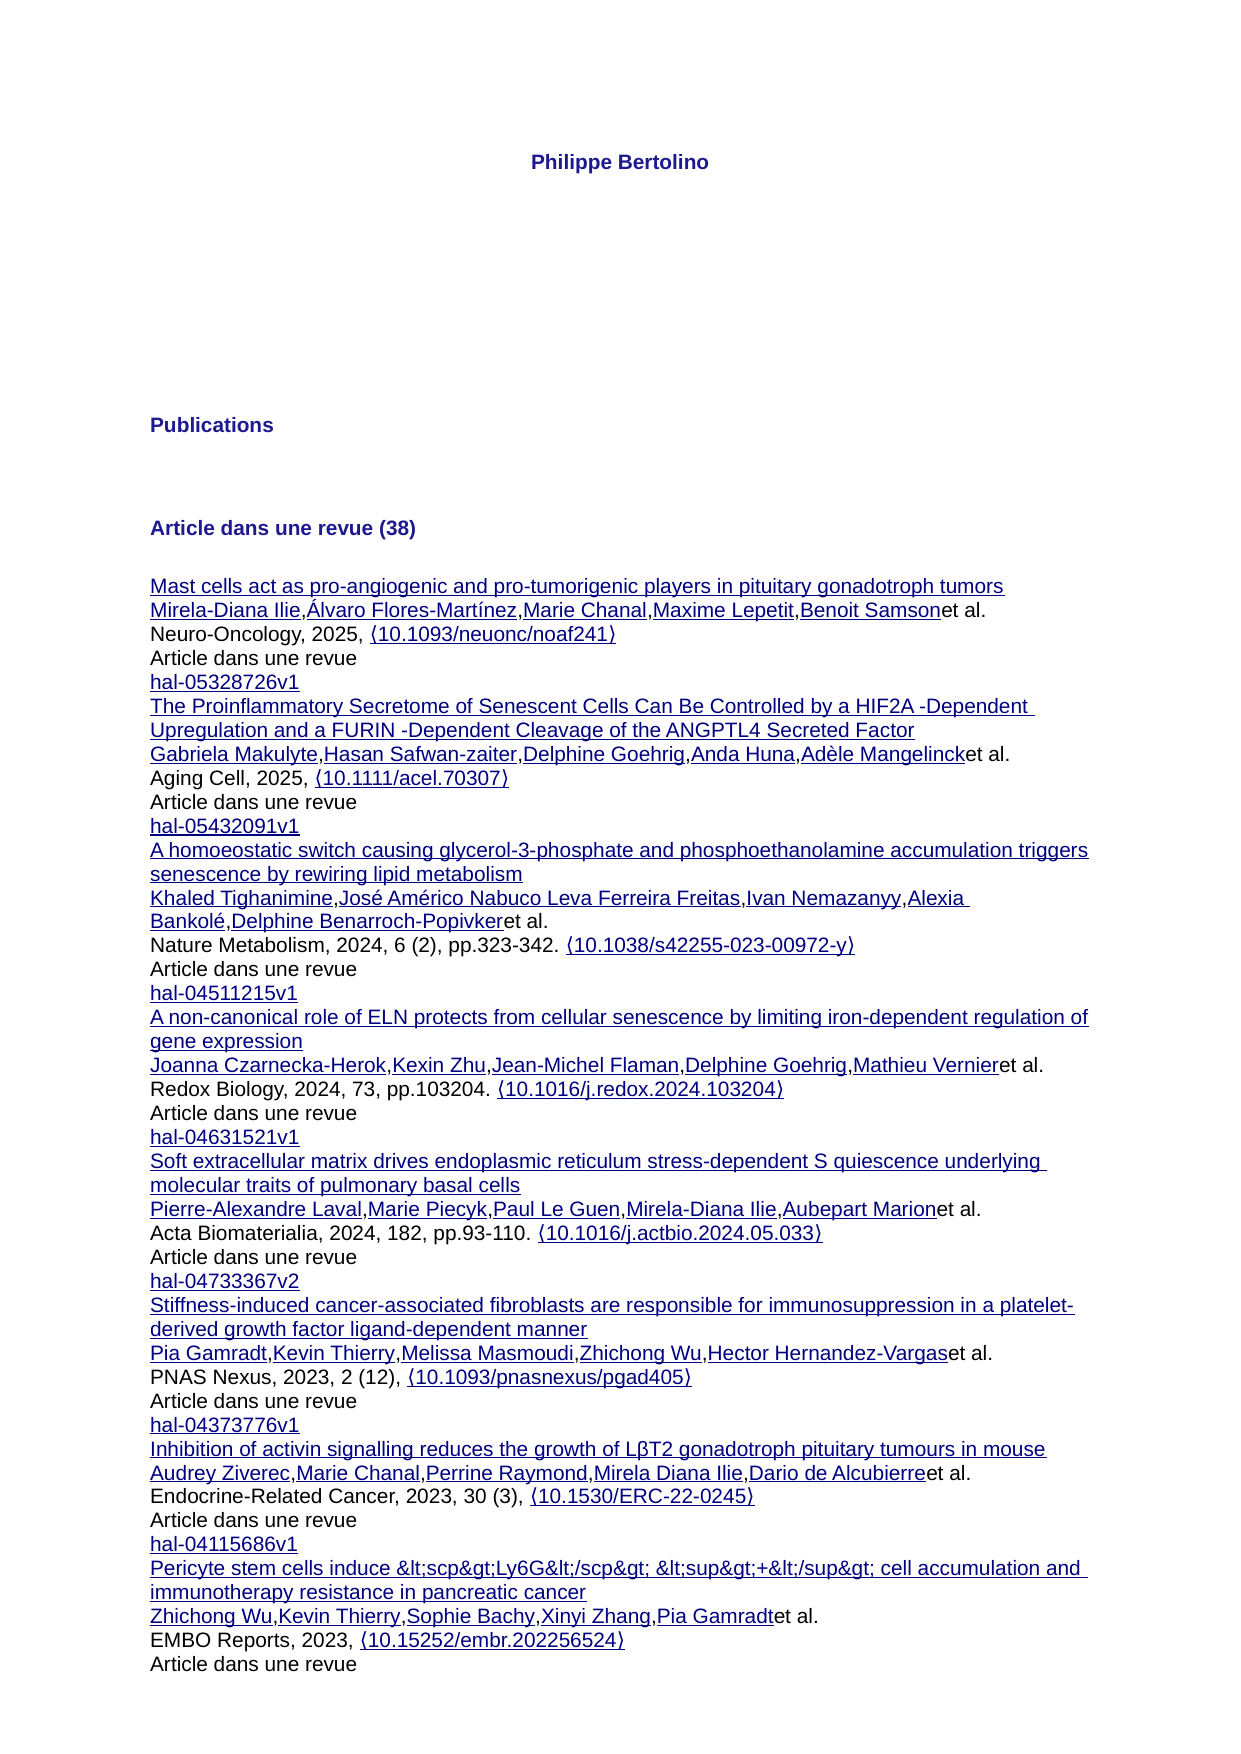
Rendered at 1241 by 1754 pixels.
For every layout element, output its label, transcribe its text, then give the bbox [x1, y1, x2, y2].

subtitle Article dans une revue (38) [150, 516, 1090, 539]
table_header Mast cells act as pro-angiogenic and pro-tumorigenic players in pituitary gonadotroph tumors Mirela-Diana Ilie,Álvaro Flores-Martínez,Marie Chanal,Maxime Lepetit,Benoit Samsonet al. Neuro-Oncology, 2025, ⟨10.1093/neuonc/noaf241⟩ Article dans une revue hal-05328726v1 [150, 574, 1090, 694]
table_cell A non-canonical role of ELN protects from cellular senescence by limiting iron-dependent regulation of gene expression Joanna Czarnecka-Herok,Kexin Zhu,Jean-Michel Flaman,Delphine Goehrig,Mathieu Vernieret al. Redox Biology, 2024, 73, pp.103204. ⟨10.1016/j.redox.2024.103204⟩ Article dans une revue hal-04631521v1 [150, 1005, 1090, 1149]
table_cell Stiffness-induced cancer-associated fibroblasts are responsible for immunosuppression in a platelet-derived growth factor ligand-dependent manner Pia Gamradt,Kevin Thierry,Melissa Masmoudi,Zhichong Wu,Hector Hernandez-Vargaset al. PNAS Nexus, 2023, 2 (12), ⟨10.1093/pnasnexus/pgad405⟩ Article dans une revue hal-04373776v1 [150, 1293, 1090, 1436]
table_cell Soft extracellular matrix drives endoplasmic reticulum stress-dependent S quiescence underlying molecular traits of pulmonary basal cells Pierre-Alexandre Laval,Marie Piecyk,Paul Le Guen,Mirela-Diana Ilie,Aubepart Marionet al. Acta Biomaterialia, 2024, 182, pp.93-110. ⟨10.1016/j.actbio.2024.05.033⟩ Article dans une revue hal-04733367v2 [150, 1149, 1090, 1293]
table_cell The Proinflammatory Secretome of Senescent Cells Can Be Controlled by a HIF2A ‐Dependent Upregulation and a FURIN ‐Dependent Cleavage of the ANGPTL4 Secreted Factor Gabriela Makulyte,Hasan Safwan‐zaiter,Delphine Goehrig,Anda Huna,Adèle Mangelincket al. Aging Cell, 2025, ⟨10.1111/acel.70307⟩ Article dans une revue hal-05432091v1 [150, 694, 1090, 837]
table_cell Pericyte stem cells induce &lt;scp&gt;Ly6G&lt;/scp&gt; &lt;sup&gt;+&lt;/sup&gt; cell accumulation and immunotherapy resistance in pancreatic cancer Zhichong Wu,Kevin Thierry,Sophie Bachy,Xinyi Zhang,Pia Gamradtet al. EMBO Reports, 2023, ⟨10.15252/embr.202256524⟩ Article dans une revue [150, 1556, 1090, 1676]
table_cell Inhibition of activin signalling reduces the growth of LβT2 gonadotroph pituitary tumours in mouse Audrey Ziverec,Marie Chanal,Perrine Raymond,Mirela Diana Ilie,Dario de Alcubierreet al. Endocrine-Related Cancer, 2023, 30 (3), ⟨10.1530/ERC-22-0245⟩ Article dans une revue hal-04115686v1 [150, 1436, 1090, 1556]
table_cell A homoeostatic switch causing glycerol-3-phosphate and phosphoethanolamine accumulation triggers senescence by rewiring lipid metabolism Khaled Tighanimine,José Américo Nabuco Leva Ferreira Freitas,Ivan Nemazanyy,Alexia Bankolé,Delphine Benarroch-Popivkeret al. Nature Metabolism, 2024, 6 (2), pp.323-342. ⟨10.1038/s42255-023-00972-y⟩ Article dans une revue hal-04511215v1 [150, 838, 1090, 1005]
subtitle Philippe Bertolino [150, 150, 1090, 174]
subtitle Publications [150, 412, 1090, 436]
